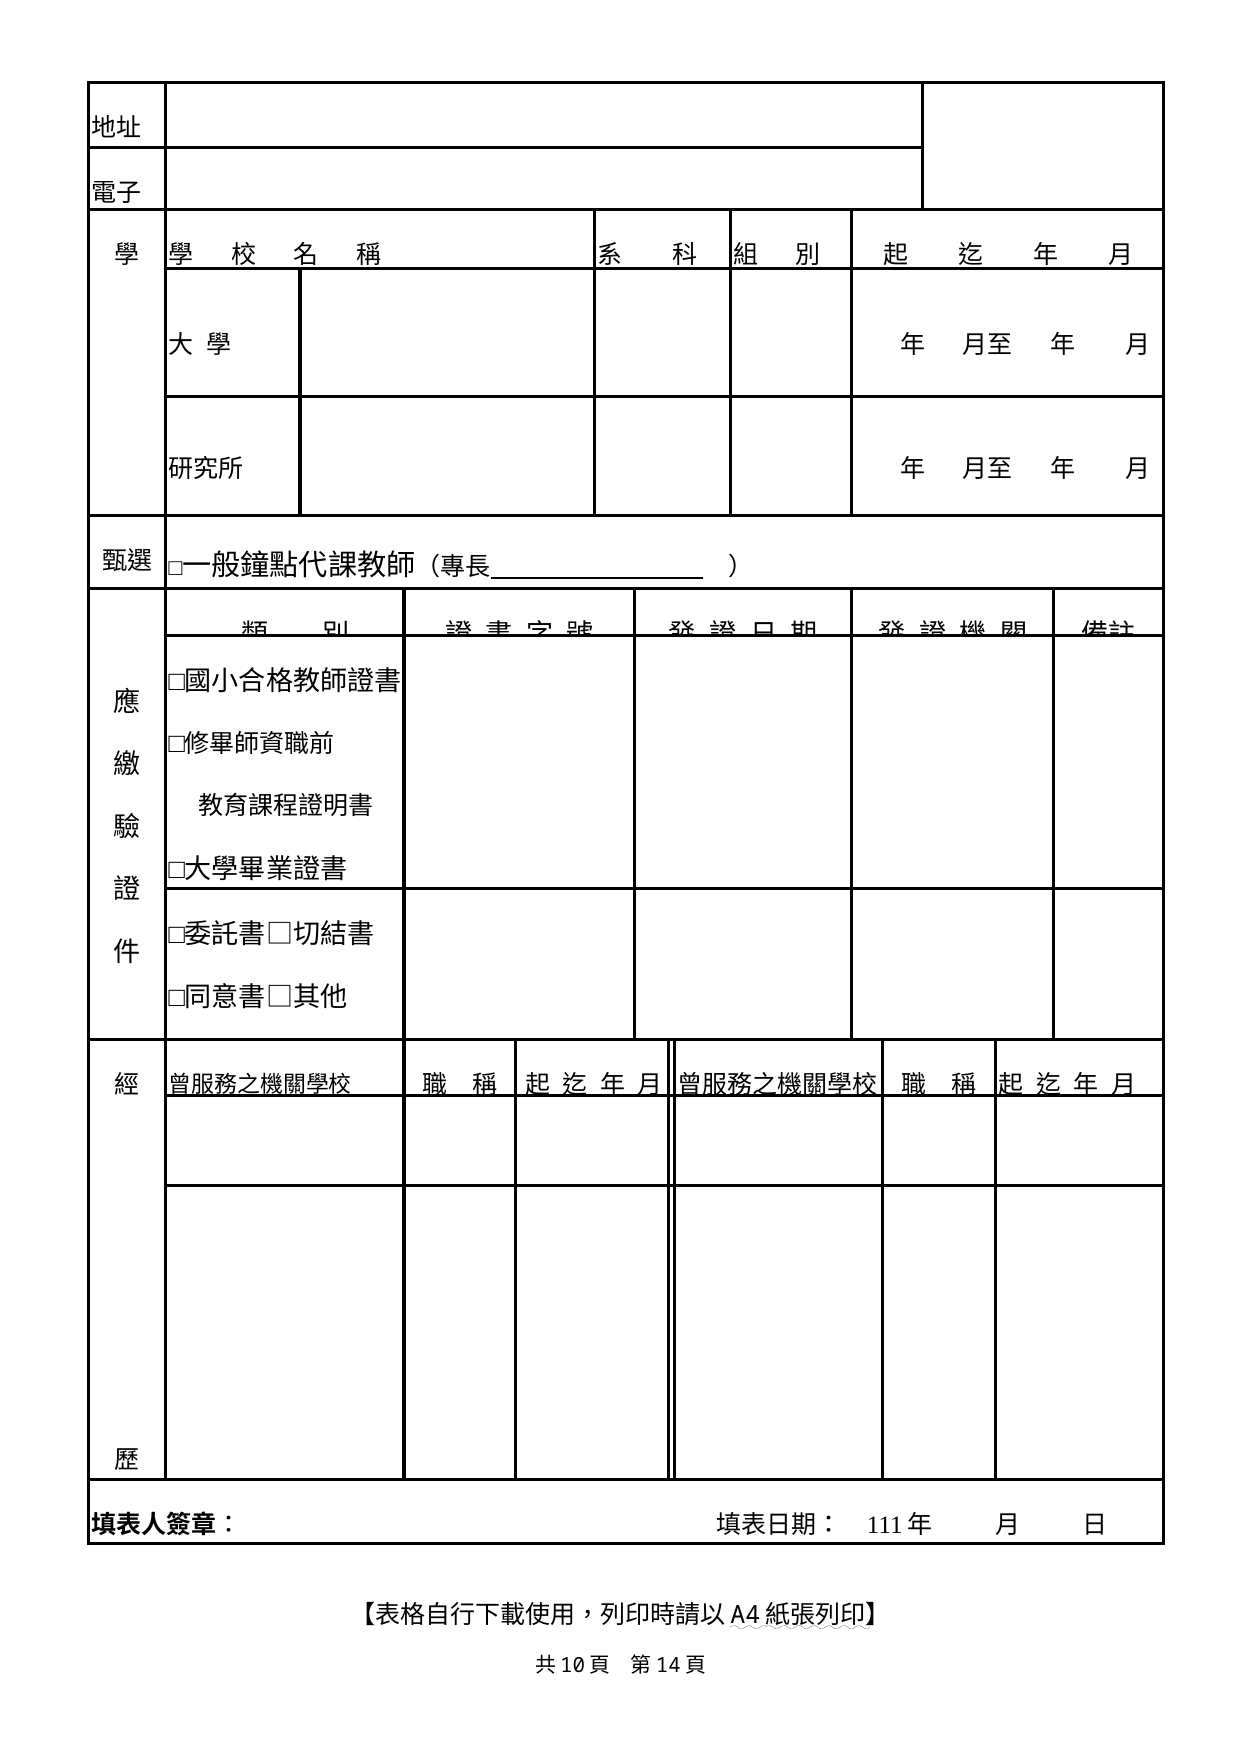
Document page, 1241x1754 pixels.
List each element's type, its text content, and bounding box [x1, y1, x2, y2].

table_cell 曾服務之機關學校 [167, 1041, 402, 1094]
table_cell 甄選類別 [90, 517, 164, 587]
table_cell 起 迄 年 月 [853, 211, 1162, 267]
table_cell [406, 1097, 514, 1184]
table_cell [167, 84, 921, 146]
table_cell 填表人簽章： 填表日期： 111年 月 日 [90, 1481, 1162, 1542]
table_cell [406, 637, 633, 887]
table_cell [517, 1097, 667, 1184]
table_cell [1055, 637, 1162, 887]
table_cell □一般鐘點代課教師（專長 ） [167, 517, 1162, 587]
table_cell [596, 398, 729, 514]
table_cell □國小合格教師證書 □修畢師資職前 教育課程證明書 □大學畢業證書 [167, 637, 402, 887]
table_cell 年 月至 年 月 [853, 270, 1162, 395]
table_cell [1055, 890, 1162, 1037]
table_cell 地址 [90, 84, 164, 146]
table_cell 學 校 名 稱 [167, 211, 593, 267]
table_cell 研究所 [167, 398, 298, 514]
table_cell [676, 1097, 881, 1184]
table_cell [636, 890, 850, 1037]
table_cell 備註 [1055, 590, 1162, 634]
table_cell 電子郵件 [90, 149, 164, 208]
table_cell [884, 1097, 994, 1184]
table_cell 年 月至 年 月 [853, 398, 1162, 514]
table_cell 應 繳 驗 證 件 [90, 590, 164, 1037]
table_cell [997, 1097, 1162, 1184]
table_cell 職 稱 [884, 1041, 994, 1094]
table_cell 組 別 [732, 211, 850, 267]
table_cell 發 證 日 期 [636, 590, 850, 634]
table_cell [406, 1187, 514, 1478]
table_cell [732, 270, 850, 395]
table_cell [302, 398, 593, 514]
table_cell 類 別 [167, 590, 402, 634]
table_cell [167, 1097, 402, 1184]
text 【表格自行下載使用，列印時請以A4紙張列印】 [89, 1571, 1152, 1633]
table_cell 系 科 [596, 211, 729, 267]
table_cell 大 學 [167, 270, 298, 395]
table_cell [167, 1187, 402, 1478]
table_cell 證 書 字 號 [406, 590, 633, 634]
table_cell 發 證 機 關 [853, 590, 1052, 634]
table_cell [302, 270, 593, 395]
table_cell [517, 1187, 667, 1478]
table_cell [167, 149, 921, 208]
table_cell [676, 1187, 881, 1478]
table_cell 曾服務之機關學校 [676, 1041, 881, 1094]
table_cell [596, 270, 729, 395]
table_cell 學 歷 [90, 211, 164, 514]
table_cell □委託書□切結書 □同意書□其他 [167, 890, 402, 1037]
table_cell 起 迄 年 月 [997, 1041, 1162, 1094]
table_cell [884, 1187, 994, 1478]
table_cell 起 迄 年 月 [517, 1041, 667, 1094]
table_cell [997, 1187, 1162, 1478]
table_cell [853, 890, 1052, 1037]
table_cell [636, 637, 850, 887]
table_cell [853, 637, 1052, 887]
table_cell [406, 890, 633, 1037]
table_header [924, 84, 1162, 208]
table_cell 經 歷 [90, 1041, 164, 1478]
table_cell 職 稱 [406, 1041, 514, 1094]
table_cell [732, 398, 850, 514]
